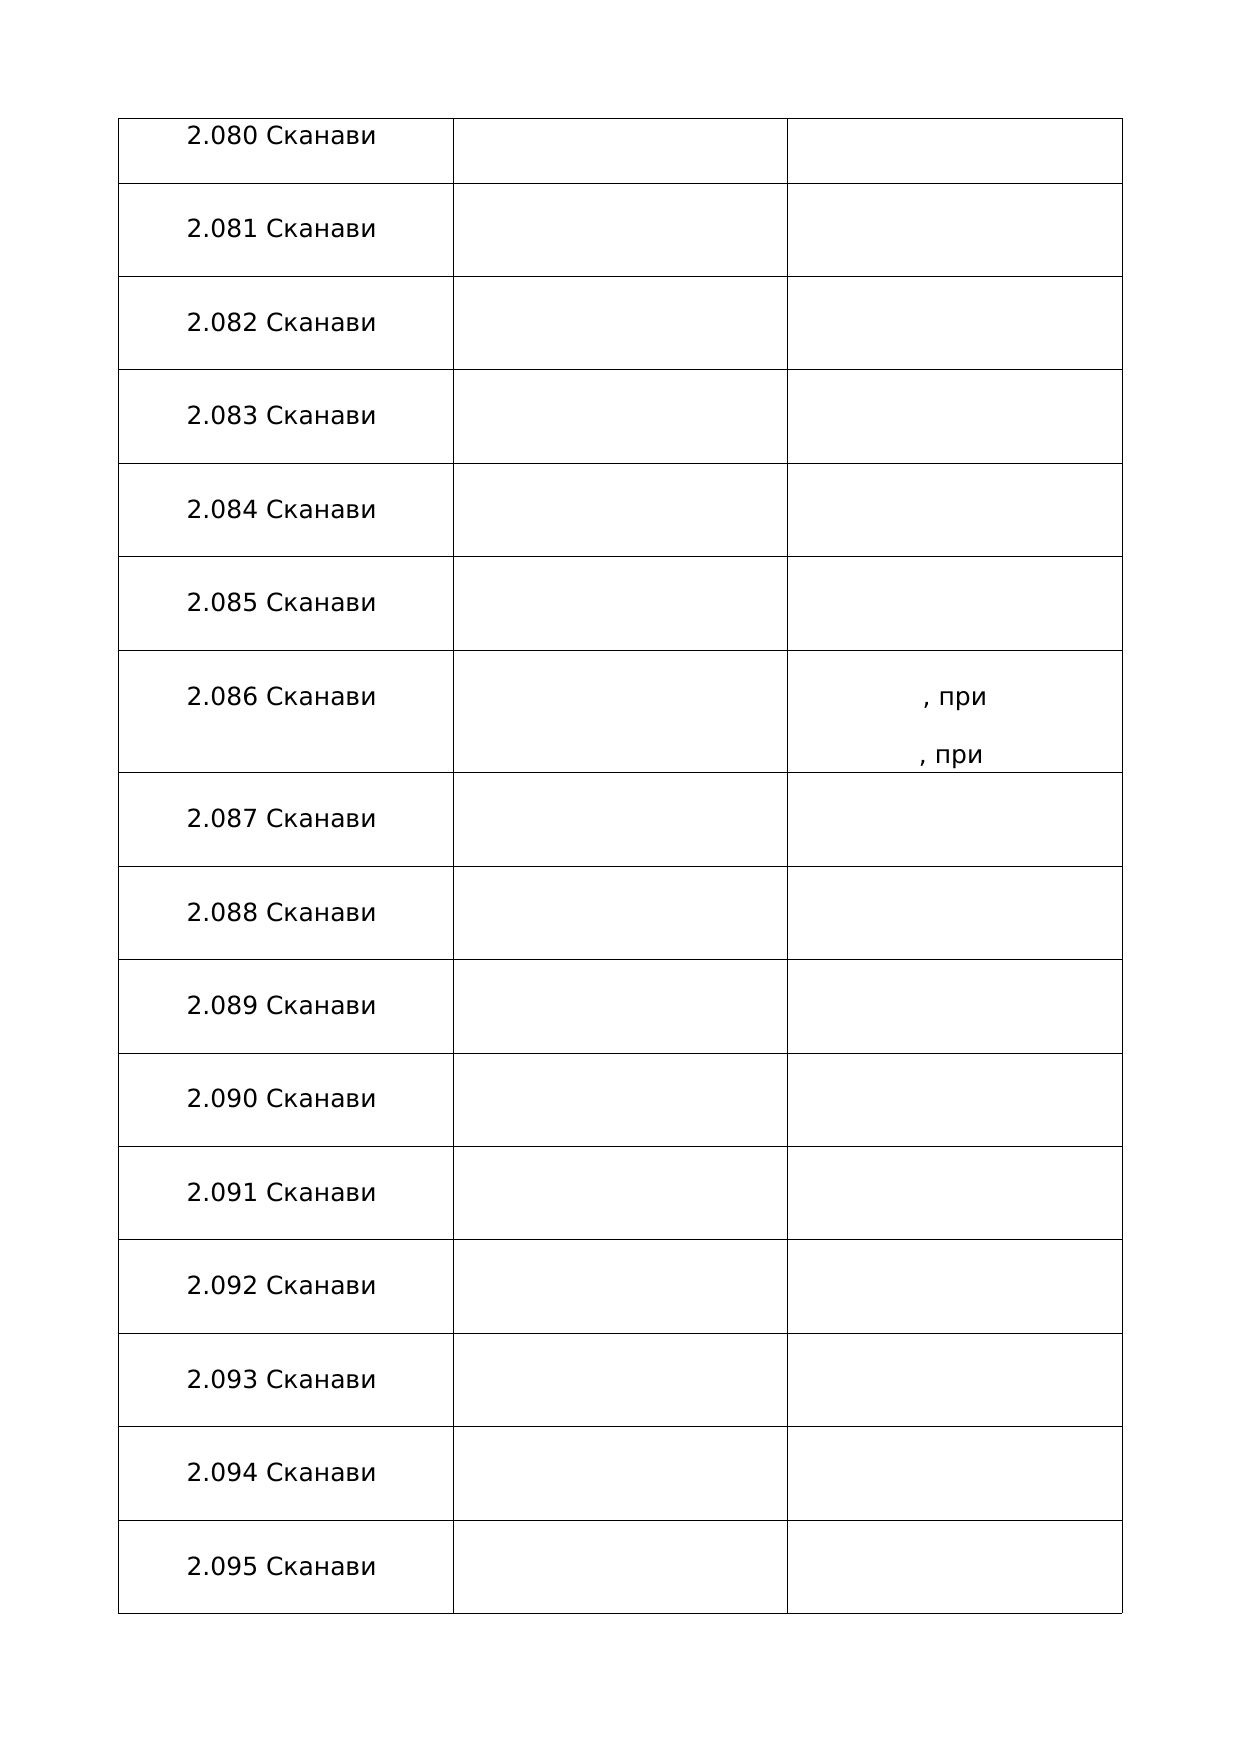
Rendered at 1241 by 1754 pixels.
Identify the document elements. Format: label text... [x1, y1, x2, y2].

table_cell  [788, 867, 1122, 959]
table_cell  [788, 960, 1122, 1052]
table_cell  2.086 Сканави [119, 651, 453, 772]
table_cell  2.094 Сканави [119, 1427, 453, 1520]
table_cell  [788, 1240, 1122, 1333]
table_cell  2.089 Сканави [119, 960, 453, 1052]
table_cell   [454, 1147, 787, 1239]
table_cell   [454, 1240, 787, 1333]
table_cell  2.080 Сканави [119, 119, 453, 182]
table_cell  [788, 557, 1122, 649]
table_cell  2.083 Сканави [119, 370, 453, 463]
table_cell  [788, 1521, 1122, 1613]
table_cell   [454, 867, 787, 959]
table_cell   [454, 1521, 787, 1613]
table_cell  [788, 119, 1122, 182]
table_cell   [454, 184, 787, 276]
table_cell   [454, 1054, 787, 1146]
table_cell  [788, 1334, 1122, 1426]
table_cell   [454, 370, 787, 463]
table_cell  , при , при [788, 651, 1122, 772]
table_cell  [788, 1054, 1122, 1146]
table_cell   [454, 960, 787, 1052]
table_cell  2.095 Сканави [119, 1521, 453, 1613]
table_cell   [454, 651, 787, 772]
table_cell   [454, 557, 787, 649]
table_cell   [454, 773, 787, 866]
table_cell   [454, 277, 787, 369]
table_cell  [788, 277, 1122, 369]
table_cell  [788, 184, 1122, 276]
table_cell  2.088 Сканави [119, 867, 453, 959]
table_cell  [788, 773, 1122, 866]
table_cell  2.093 Сканави [119, 1334, 453, 1426]
table_cell  [788, 1427, 1122, 1520]
table_cell  2.082 Сканави [119, 277, 453, 369]
table_cell  2.085 Сканави [119, 557, 453, 649]
table_cell   [454, 1334, 787, 1426]
table_cell  2.087 Сканави [119, 773, 453, 866]
table_cell  2.091 Сканави [119, 1147, 453, 1239]
table_cell  2.092 Сканави [119, 1240, 453, 1333]
table_cell  2.084 Сканави [119, 464, 453, 556]
table_cell  2.090 Сканави [119, 1054, 453, 1146]
table_cell   [454, 1427, 787, 1520]
table_cell   [454, 464, 787, 556]
table_cell  [788, 464, 1122, 556]
table_cell  [788, 1147, 1122, 1239]
table_cell  2.081 Сканави [119, 184, 453, 276]
table_cell   [454, 119, 787, 182]
table_cell  [788, 370, 1122, 463]
